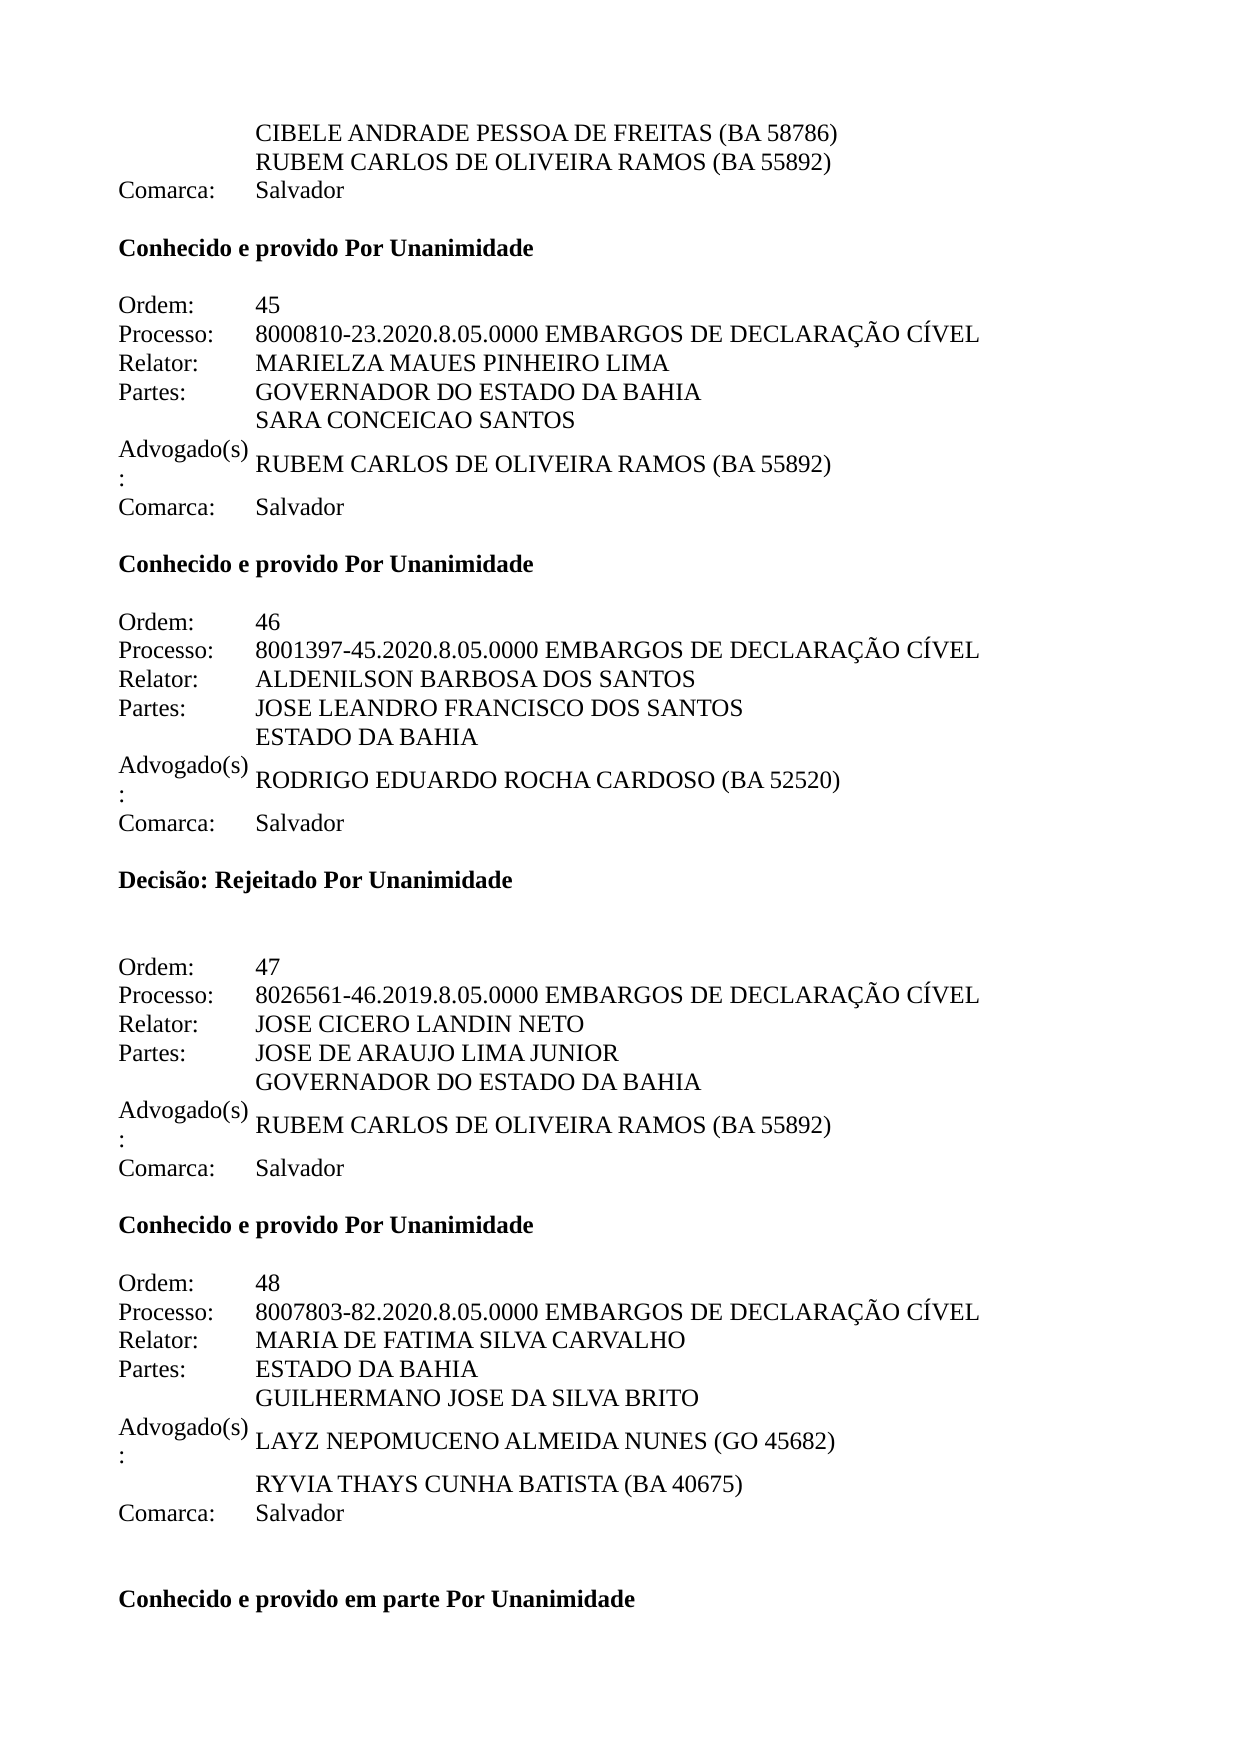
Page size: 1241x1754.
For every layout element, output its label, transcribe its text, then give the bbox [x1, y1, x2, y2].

text Conhecido e provido Por Unanimidade [118, 233, 1122, 262]
table_cell Salvador [255, 1153, 981, 1182]
table_cell Advogado(s): [118, 751, 255, 808]
table_cell 8026561-46.2019.8.05.0000 EMBARGOS DE DECLARAÇÃO CÍVEL [255, 981, 981, 1009]
table_cell Processo: [118, 981, 255, 1009]
table_cell Salvador [255, 492, 981, 521]
table_cell Comarca: [118, 808, 255, 837]
table_cell Processo: [118, 1297, 255, 1326]
table_cell Partes: [118, 693, 255, 722]
table_cell GOVERNADOR DO ESTADO DA BAHIA [255, 377, 981, 406]
table_cell Advogado(s): [118, 434, 255, 492]
table_cell MARIELZA MAUES PINHEIRO LIMA [255, 348, 981, 377]
table_cell RUBEM CARLOS DE OLIVEIRA RAMOS (BA 55892) [255, 147, 981, 176]
table_cell RODRIGO EDUARDO ROCHA CARDOSO (BA 52520) [255, 751, 981, 808]
table_header 47 [255, 952, 981, 981]
table_cell JOSE LEANDRO FRANCISCO DOS SANTOS [255, 693, 981, 722]
text Conhecido e provido Por Unanimidade [118, 1211, 1122, 1239]
table_cell LAYZ NEPOMUCENO ALMEIDA NUNES (GO 45682) [255, 1412, 981, 1469]
table_header 46 [255, 607, 981, 636]
table_cell RUBEM CARLOS DE OLIVEIRA RAMOS (BA 55892) [255, 434, 981, 492]
table_cell [118, 406, 255, 434]
table_cell Salvador [255, 1498, 981, 1527]
text Conhecido e provido em parte Por Unanimidade [118, 1584, 1122, 1613]
table_cell ALDENILSON BARBOSA DOS SANTOS [255, 664, 981, 693]
table_header 45 [255, 291, 981, 319]
table_cell Comarca: [118, 176, 255, 204]
table_header Ordem: [118, 607, 255, 636]
table_cell RYVIA THAYS CUNHA BATISTA (BA 40675) [255, 1469, 981, 1498]
text Conhecido e provido Por Unanimidade [118, 549, 1122, 578]
table_cell [118, 1469, 255, 1498]
table_header Ordem: [118, 952, 255, 981]
table_cell [118, 147, 255, 176]
table_cell [118, 722, 255, 751]
table_cell GOVERNADOR DO ESTADO DA BAHIA [255, 1067, 981, 1096]
table_cell SARA CONCEICAO SANTOS [255, 406, 981, 434]
table_cell GUILHERMANO JOSE DA SILVA BRITO [255, 1383, 981, 1412]
table_cell Comarca: [118, 492, 255, 521]
table_cell JOSE DE ARAUJO LIMA JUNIOR [255, 1038, 981, 1067]
table_cell Relator: [118, 664, 255, 693]
table_cell [118, 1383, 255, 1412]
table_cell 8001397-45.2020.8.05.0000 EMBARGOS DE DECLARAÇÃO CÍVEL [255, 636, 981, 664]
table_cell Advogado(s): [118, 1412, 255, 1469]
table_cell [118, 118, 255, 147]
table_cell 8007803-82.2020.8.05.0000 EMBARGOS DE DECLARAÇÃO CÍVEL [255, 1297, 981, 1326]
table_cell Partes: [118, 377, 255, 406]
table_cell Processo: [118, 636, 255, 664]
table_cell Processo: [118, 319, 255, 348]
table_cell ESTADO DA BAHIA [255, 722, 981, 751]
table_cell [118, 1067, 255, 1096]
table_cell Partes: [118, 1354, 255, 1383]
table_cell 8000810-23.2020.8.05.0000 EMBARGOS DE DECLARAÇÃO CÍVEL [255, 319, 981, 348]
table_cell Salvador [255, 808, 981, 837]
table_cell ESTADO DA BAHIA [255, 1354, 981, 1383]
table_cell Comarca: [118, 1153, 255, 1182]
table_header Ordem: [118, 1268, 255, 1297]
table_cell Comarca: [118, 1498, 255, 1527]
table_cell Relator: [118, 348, 255, 377]
table_cell JOSE CICERO LANDIN NETO [255, 1009, 981, 1038]
table_cell CIBELE ANDRADE PESSOA DE FREITAS (BA 58786) [255, 118, 981, 147]
table_header 48 [255, 1268, 981, 1297]
text Decisão: Rejeitado Por Unanimidade [118, 866, 1122, 894]
table_cell Relator: [118, 1326, 255, 1354]
table_cell Advogado(s): [118, 1096, 255, 1153]
table_cell MARIA DE FATIMA SILVA CARVALHO [255, 1326, 981, 1354]
table_cell Salvador [255, 176, 981, 204]
table_cell RUBEM CARLOS DE OLIVEIRA RAMOS (BA 55892) [255, 1096, 981, 1153]
table_cell Partes: [118, 1038, 255, 1067]
table_header Ordem: [118, 291, 255, 319]
table_cell Relator: [118, 1009, 255, 1038]
